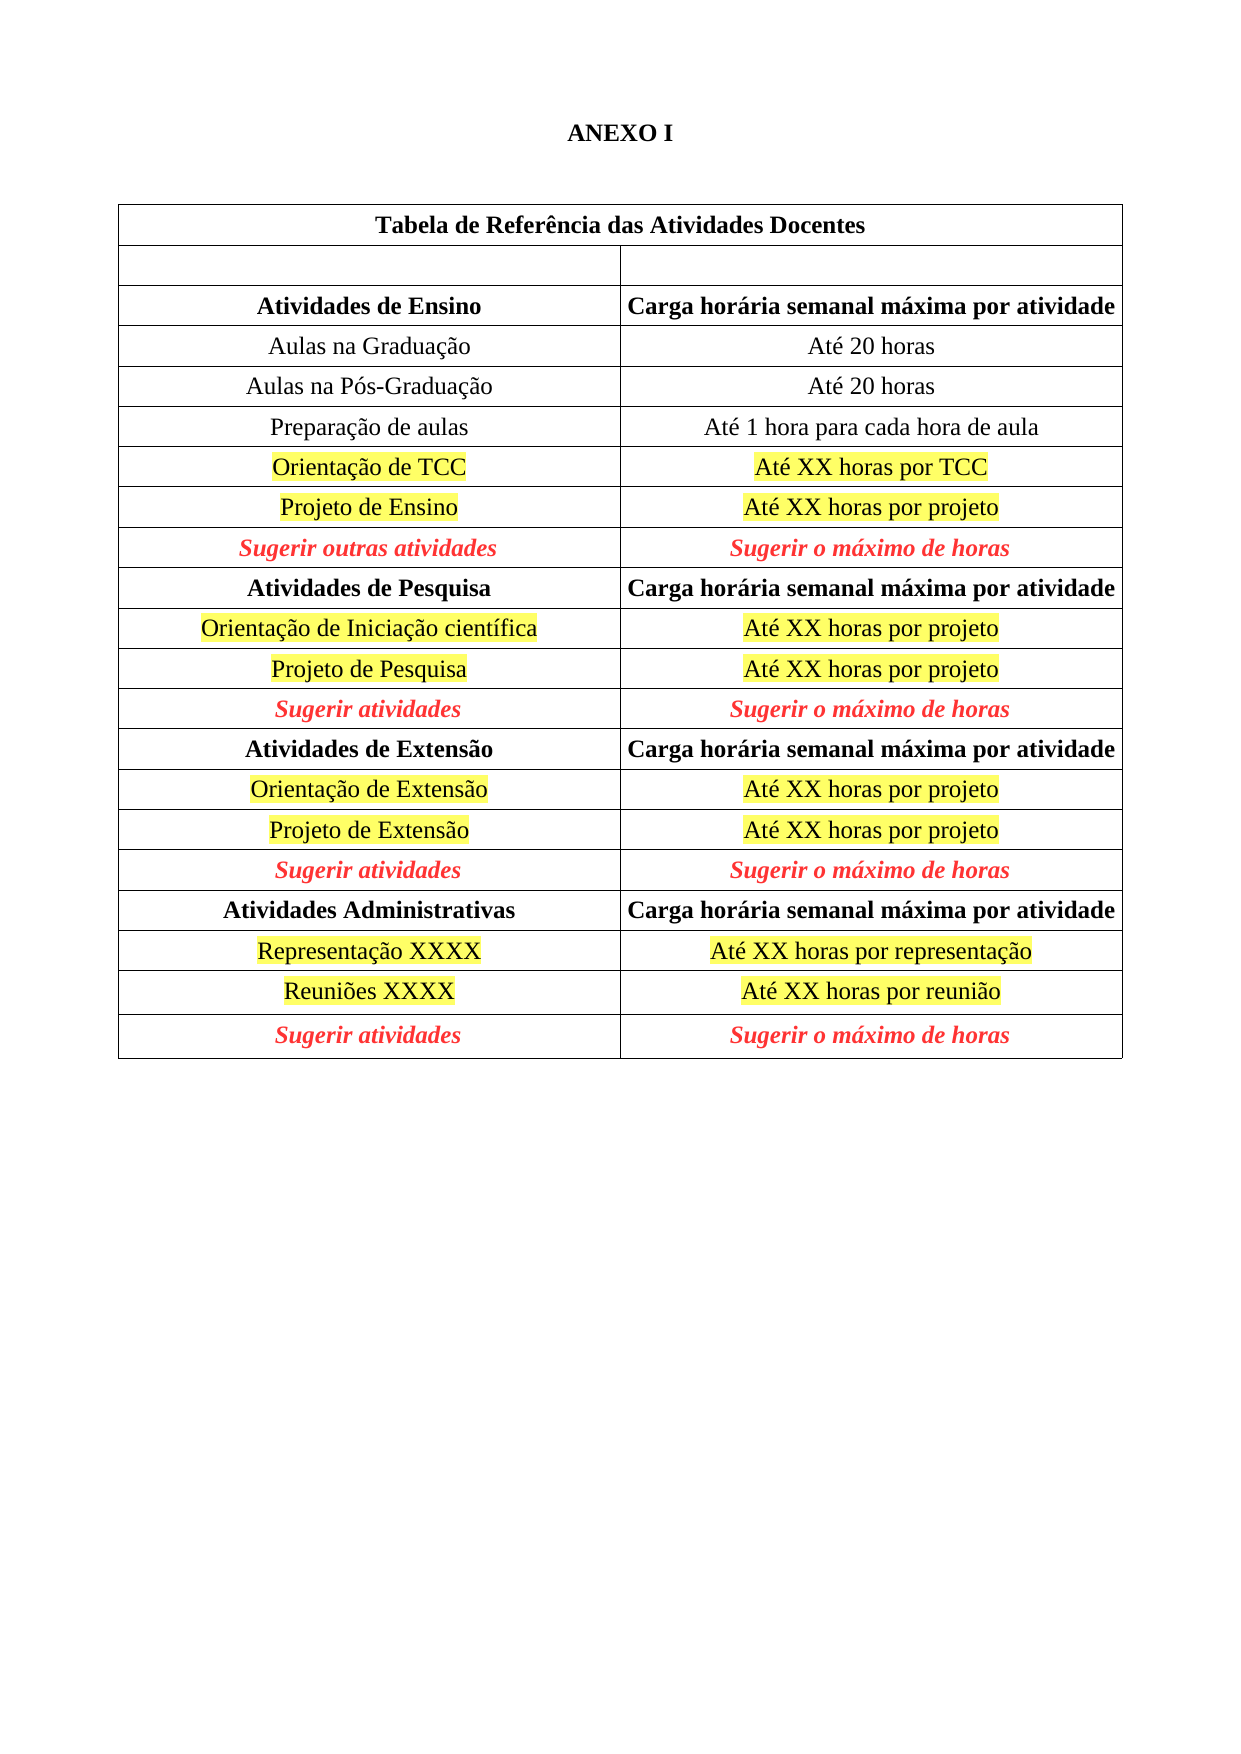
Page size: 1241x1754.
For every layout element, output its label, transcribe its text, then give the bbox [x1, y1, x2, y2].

table_cell Projeto de Pesquisa [119, 649, 620, 688]
table_cell Carga horária semanal máxima por atividade [621, 286, 1122, 325]
table_cell Orientação de Iniciação científica [119, 609, 620, 648]
table_cell Sugerir o máximo de horas [621, 528, 1122, 567]
table_cell Até 1 hora para cada hora de aula [621, 407, 1122, 446]
table_cell Orientação de TCC [119, 447, 620, 486]
table_cell Até XX horas por projeto [621, 770, 1122, 809]
table_cell Até XX horas por projeto [621, 609, 1122, 648]
table_cell Sugerir o máximo de horas [621, 1015, 1122, 1058]
text ANEXO I [118, 118, 1122, 147]
table_cell Atividades de Extensão [119, 729, 620, 769]
table_cell Sugerir atividades [119, 689, 620, 728]
table_cell Atividades de Pesquisa [119, 568, 620, 608]
table_cell Até XX horas por projeto [621, 810, 1122, 849]
table_cell [621, 246, 1122, 285]
table_cell Até XX horas por reunião [621, 971, 1122, 1014]
table_cell Carga horária semanal máxima por atividade [621, 729, 1122, 769]
table_cell Orientação de Extensão [119, 770, 620, 809]
table_cell Atividades Administrativas [119, 891, 620, 930]
table_cell Aulas na Pós-Graduação [119, 367, 620, 406]
table_cell Representação XXXX [119, 931, 620, 970]
table_cell Sugerir atividades [119, 850, 620, 890]
table_cell Até 20 horas [621, 326, 1122, 366]
table_cell Reuniões XXXX [119, 971, 620, 1014]
table_cell Até XX horas por representação [621, 931, 1122, 970]
table_cell [119, 246, 620, 285]
table_cell Carga horária semanal máxima por atividade [621, 891, 1122, 930]
table_cell Atividades de Ensino [119, 286, 620, 325]
table_cell Até XX horas por projeto [621, 649, 1122, 688]
table_cell Aulas na Graduação [119, 326, 620, 366]
table_cell Carga horária semanal máxima por atividade [621, 568, 1122, 608]
table_cell Sugerir o máximo de horas [621, 689, 1122, 728]
table_cell Projeto de Extensão [119, 810, 620, 849]
table_cell Projeto de Ensino [119, 487, 620, 527]
table_cell Até XX horas por projeto [621, 487, 1122, 527]
table_cell Sugerir outras atividades [119, 528, 620, 567]
table_cell Preparação de aulas [119, 407, 620, 446]
table_cell Até XX horas por TCC [621, 447, 1122, 486]
table_header Tabela de Referência das Atividades Docentes [119, 205, 1122, 245]
table_cell Até 20 horas [621, 367, 1122, 406]
table_cell Sugerir atividades [119, 1015, 620, 1058]
table_cell Sugerir o máximo de horas [621, 850, 1122, 890]
